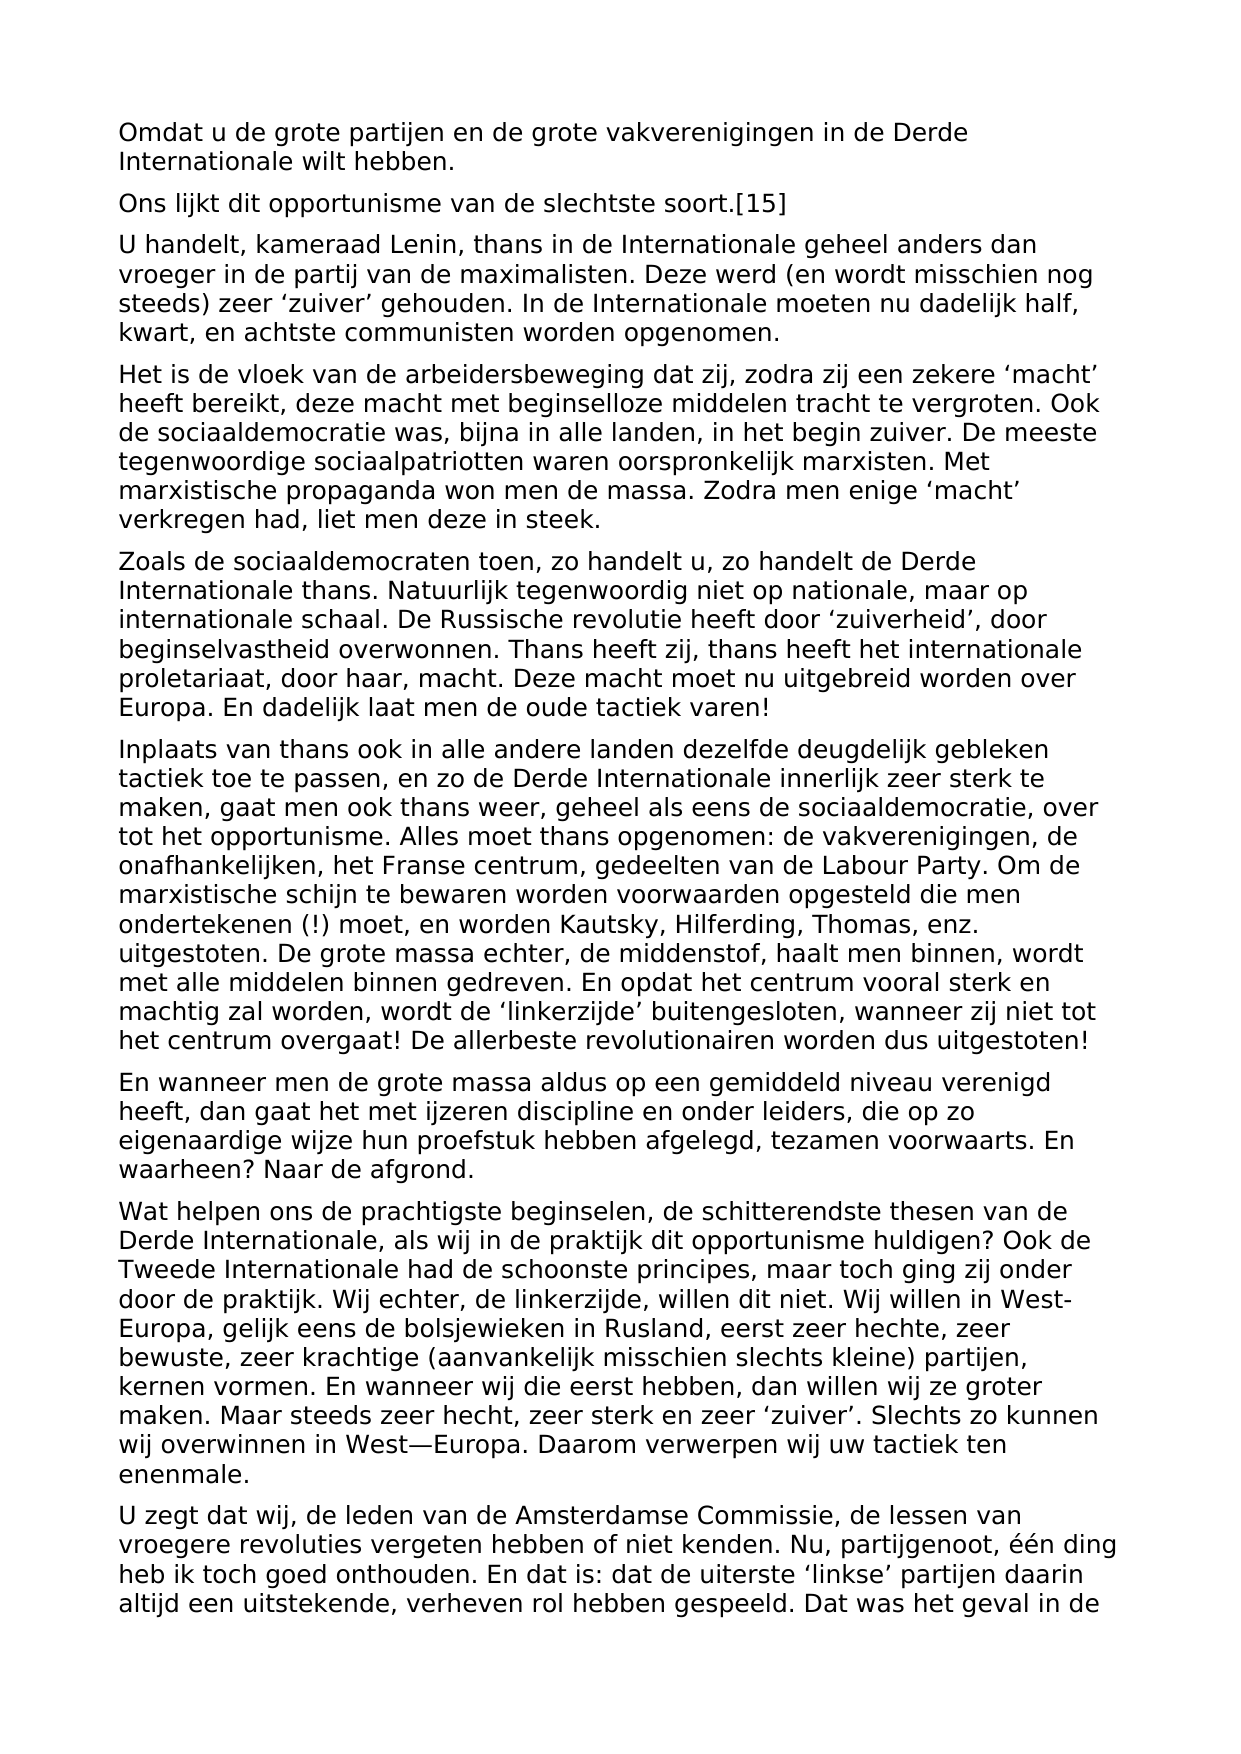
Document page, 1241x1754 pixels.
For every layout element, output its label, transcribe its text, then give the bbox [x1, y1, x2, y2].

text Zoals de sociaaldemocraten toen, zo handelt u, zo handelt de Derde Internationale thans. Natuurlijk tegenwoordig niet op nationale, maar op internationale schaal. De Russische revolutie heeft door ‘zuiverheid’, door beginselvastheid overwonnen. Thans heeft zij, thans heeft het internationale proletariaat, door haar, macht. Deze macht moet nu uitgebreid worden over Europa. En dadelijk laat men de oude tactiek varen! [118, 547, 1122, 722]
text Het is de vloek van de arbeidersbeweging dat zij, zodra zij een zekere ‘macht’ heeft bereikt, deze macht met beginselloze middelen tracht te vergroten. Ook de sociaaldemocratie was, bijna in alle landen, in het begin zuiver. De meeste tegenwoordige sociaalpatriotten waren oorspronkelijk marxisten. Met marxistische propaganda won men de massa. Zodra men enige ‘macht’ verkregen had, liet men deze in steek. [118, 360, 1122, 535]
text U handelt, kameraad Lenin, thans in de Internationale geheel anders dan vroeger in de partij van de maximalisten. Deze werd (en wordt misschien nog steeds) zeer ‘zuiver’ gehouden. In de Internationale moeten nu dadelijk half, kwart, en achtste communisten worden opgenomen. [118, 231, 1122, 347]
text Inplaats van thans ook in alle andere landen dezelfde deugdelijk gebleken tactiek toe te passen, en zo de Derde Internationale innerlijk zeer sterk te maken, gaat men ook thans weer, geheel als eens de sociaaldemocratie, over tot het opportunisme. Alles moet thans opgenomen: de vakverenigingen, de onafhankelijken, het Franse centrum, gedeelten van de Labour Party. Om de marxistische schijn te bewaren worden voorwaarden opgesteld die men ondertekenen (!) moet, en worden Kautsky, Hilferding, Thomas, enz. uitgestoten. De grote massa echter, de middenstof, haalt men binnen, wordt met alle middelen binnen gedreven. En opdat het centrum vooral sterk en machtig zal worden, wordt de ‘linkerzijde’ buitengesloten, wanneer zij niet tot het centrum overgaat! De allerbeste revolutionairen worden dus uitgestoten! [118, 735, 1122, 1056]
text Wat helpen ons de prachtigste beginselen, de schitterendste thesen van de Derde Internationale, als wij in de praktijk dit opportunisme huldigen? Ook de Tweede Internationale had de schoonste principes, maar toch ging zij onder door de praktijk. Wij echter, de linkerzijde, willen dit niet. Wij willen in West-Europa, gelijk eens de bolsjewieken in Rusland, eerst zeer hechte, zeer bewuste, zeer krachtige (aanvankelijk misschien slechts kleine) partijen, kernen vormen. En wanneer wij die eerst hebben, dan willen wij ze groter maken. Maar steeds zeer hecht, zeer sterk en zeer ‘zuiver’. Slechts zo kunnen wij overwinnen in West—Europa. Daarom verwerpen wij uw tactiek ten enenmale. [118, 1197, 1122, 1489]
text U zegt dat wij, de leden van de Amsterdamse Commissie, de lessen van vroegere revoluties vergeten hebben of niet kenden. Nu, partijgenoot, één ding heb ik toch goed onthouden. En dat is: dat de uiterste ‘linkse’ partijen daarin altijd een uitstekende, verheven rol hebben gespeeld. Dat was het geval in de [118, 1501, 1122, 1618]
text En wanneer men de grote massa aldus op een gemiddeld niveau verenigd heeft, dan gaat het met ijzeren discipline en onder leiders, die op zo eigenaardige wijze hun proefstuk hebben afgelegd, tezamen voorwaarts. En waarheen? Naar de afgrond. [118, 1068, 1122, 1185]
text Omdat u de grote partijen en de grote vakverenigingen in de Derde Internationale wilt hebben. [118, 118, 1122, 176]
text Ons lijkt dit opportunisme van de slechtste soort.[15] [118, 189, 1122, 218]
